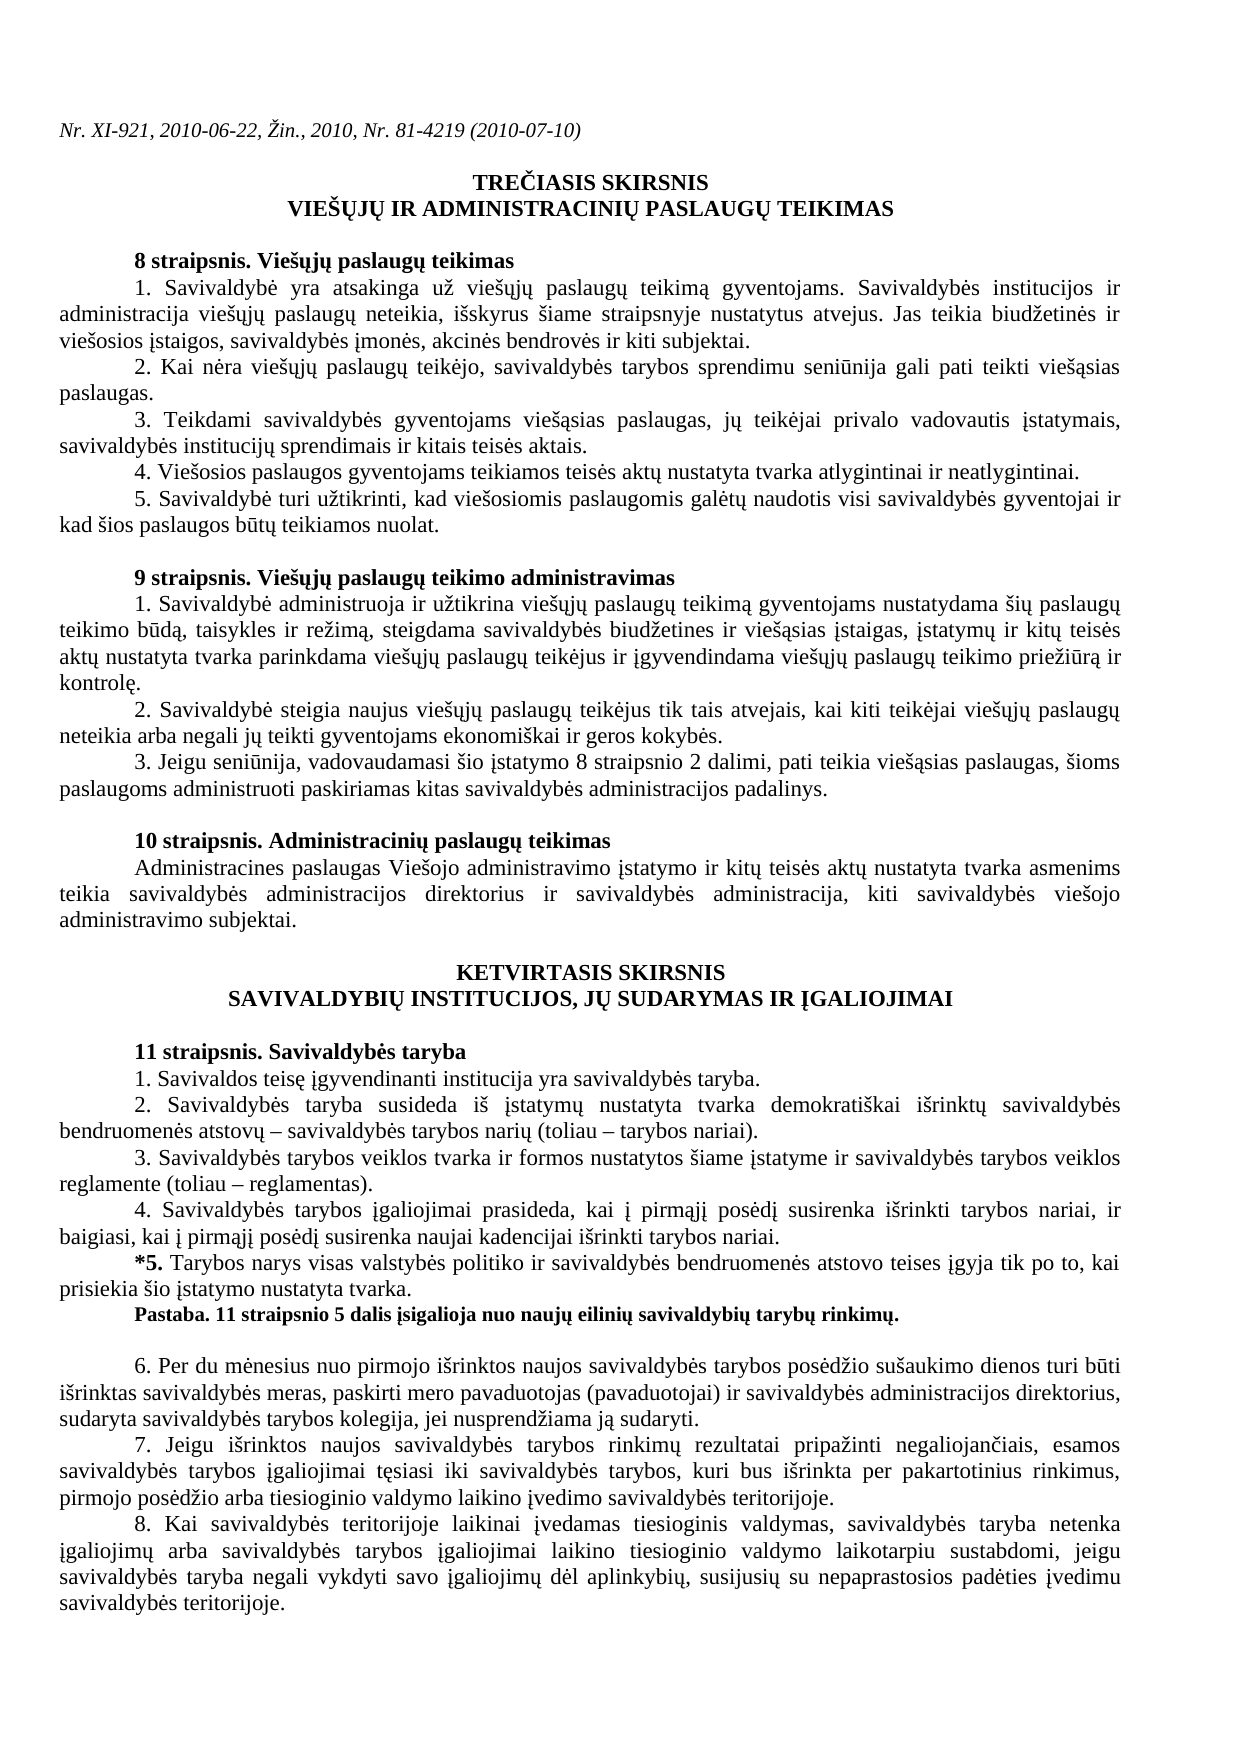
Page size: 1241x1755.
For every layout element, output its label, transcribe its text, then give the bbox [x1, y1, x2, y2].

text KETVIRTASIS SKIRSNIS [59, 959, 1122, 986]
text 8. Kai savivaldybės teritorijoje laikinai įvedamas tiesioginis valdymas, savivaldybės taryba netenka įgaliojimų arba savivaldybės tarybos įgaliojimai laikino tiesioginio valdymo laikotarpiu sustabdomi, jeigu savivaldybės taryba negali vykdyti savo įgaliojimų dėl aplinkybių, susijusių su nepaprastosios padėties įvedimu savivaldybės teritorijoje. [59, 1510, 1122, 1616]
text TREČIASIS SKIRSNIS [59, 168, 1122, 195]
text 7. Jeigu išrinktos naujos savivaldybės tarybos rinkimų rezultatai pripažinti negaliojančiais, esamos savivaldybės tarybos įgaliojimai tęsiasi iki savivaldybės tarybos, kuri bus išrinkta per pakartotinius rinkimus, pirmojo posėdžio arba tiesioginio valdymo laikino įvedimo savivaldybės teritorijoje. [59, 1431, 1122, 1510]
text Nr. XI-921, 2010-06-22, Žin., 2010, Nr. 81-4219 (2010-07-10) [59, 118, 1122, 142]
text 5. Savivaldybė turi užtikrinti, kad viešosiomis paslaugomis galėtų naudotis visi savivaldybės gyventojai ir kad šios paslaugos būtų teikiamos nuolat. [59, 485, 1122, 537]
text 11 straipsnis. Savivaldybės taryba [59, 1038, 1122, 1064]
text 6. Per du mėnesius nuo pirmojo išrinktos naujos savivaldybės tarybos posėdžio sušaukimo dienos turi būti išrinktas savivaldybės meras, paskirti mero pavaduotojas (pavaduotojai) ir savivaldybės administracijos direktorius, sudaryta savivaldybės tarybos kolegija, jei nusprendžiama ją sudaryti. [59, 1352, 1122, 1431]
text SAVIVALDYBIŲ INSTITUCIJOS, JŲ SUDARYMAS IR ĮGALIOJIMAI [59, 986, 1122, 1012]
text Pastaba. 11 straipsnio 5 dalis įsigalioja nuo naujų eilinių savivaldybių tarybų rinkimų. [59, 1302, 1122, 1326]
text 4. Savivaldybės tarybos įgaliojimai prasideda, kai į pirmąjį posėdį susirenka išrinkti tarybos nariai, ir baigiasi, kai į pirmąjį posėdį susirenka naujai kadencijai išrinkti tarybos nariai. [59, 1196, 1122, 1249]
text 10 straipsnis. Administracinių paslaugų teikimas [59, 827, 1122, 854]
text VIEŠŲJŲ IR ADMINISTRACINIŲ PASLAUGŲ TEIKIMAS [59, 195, 1122, 221]
text 3. Jeigu seniūnija, vadovaudamasi šio įstatymo 8 straipsnio 2 dalimi, pati teikia viešąsias paslaugas, šioms paslaugoms administruoti paskiriamas kitas savivaldybės administracijos padalinys. [59, 748, 1122, 801]
text 1. Savivaldybė administruoja ir užtikrina viešųjų paslaugų teikimą gyventojams nustatydama šių paslaugų teikimo būdą, taisykles ir režimą, steigdama savivaldybės biudžetines ir viešąsias įstaigas, įstatymų ir kitų teisės aktų nustatyta tvarka parinkdama viešųjų paslaugų teikėjus ir įgyvendindama viešųjų paslaugų teikimo priežiūrą ir kontrolę. [59, 590, 1122, 696]
text Administracines paslaugas Viešojo administravimo įstatymo ir kitų teisės aktų nustatyta tvarka asmenims teikia savivaldybės administracijos direktorius ir savivaldybės administracija, kiti savivaldybės viešojo administravimo subjektai. [59, 854, 1122, 933]
text 4. Viešosios paslaugos gyventojams teikiamos teisės aktų nustatyta tvarka atlygintinai ir neatlygintinai. [59, 458, 1122, 485]
text 1. Savivaldos teisę įgyvendinanti institucija yra savivaldybės taryba. [59, 1064, 1122, 1091]
text 2. Savivaldybės taryba susideda iš įstatymų nustatyta tvarka demokratiškai išrinktų savivaldybės bendruomenės atstovų – savivaldybės tarybos narių (toliau – tarybos nariai). [59, 1091, 1122, 1144]
text 1. Savivaldybė yra atsakinga už viešųjų paslaugų teikimą gyventojams. Savivaldybės institucijos ir administracija viešųjų paslaugų neteikia, išskyrus šiame straipsnyje nustatytus atvejus. Jas teikia biudžetinės ir viešosios įstaigos, savivaldybės įmonės, akcinės bendrovės ir kiti subjektai. [59, 274, 1122, 353]
text *5. Tarybos narys visas valstybės politiko ir savivaldybės bendruomenės atstovo teises įgyja tik po to, kai prisiekia šio įstatymo nustatyta tvarka. [59, 1249, 1122, 1302]
text 3. Savivaldybės tarybos veiklos tvarka ir formos nustatytos šiame įstatyme ir savivaldybės tarybos veiklos reglamente (toliau – reglamentas). [59, 1144, 1122, 1196]
text 3. Teikdami savivaldybės gyventojams viešąsias paslaugas, jų teikėjai privalo vadovautis įstatymais, savivaldybės institucijų sprendimais ir kitais teisės aktais. [59, 406, 1122, 458]
text 2. Kai nėra viešųjų paslaugų teikėjo, savivaldybės tarybos sprendimu seniūnija gali pati teikti viešąsias paslaugas. [59, 353, 1122, 406]
text 9 straipsnis. Viešųjų paslaugų teikimo administravimas [59, 564, 1122, 590]
text 8 straipsnis. Viešųjų paslaugų teikimas [59, 248, 1122, 274]
text 2. Savivaldybė steigia naujus viešųjų paslaugų teikėjus tik tais atvejais, kai kiti teikėjai viešųjų paslaugų neteikia arba negali jų teikti gyventojams ekonomiškai ir geros kokybės. [59, 696, 1122, 748]
